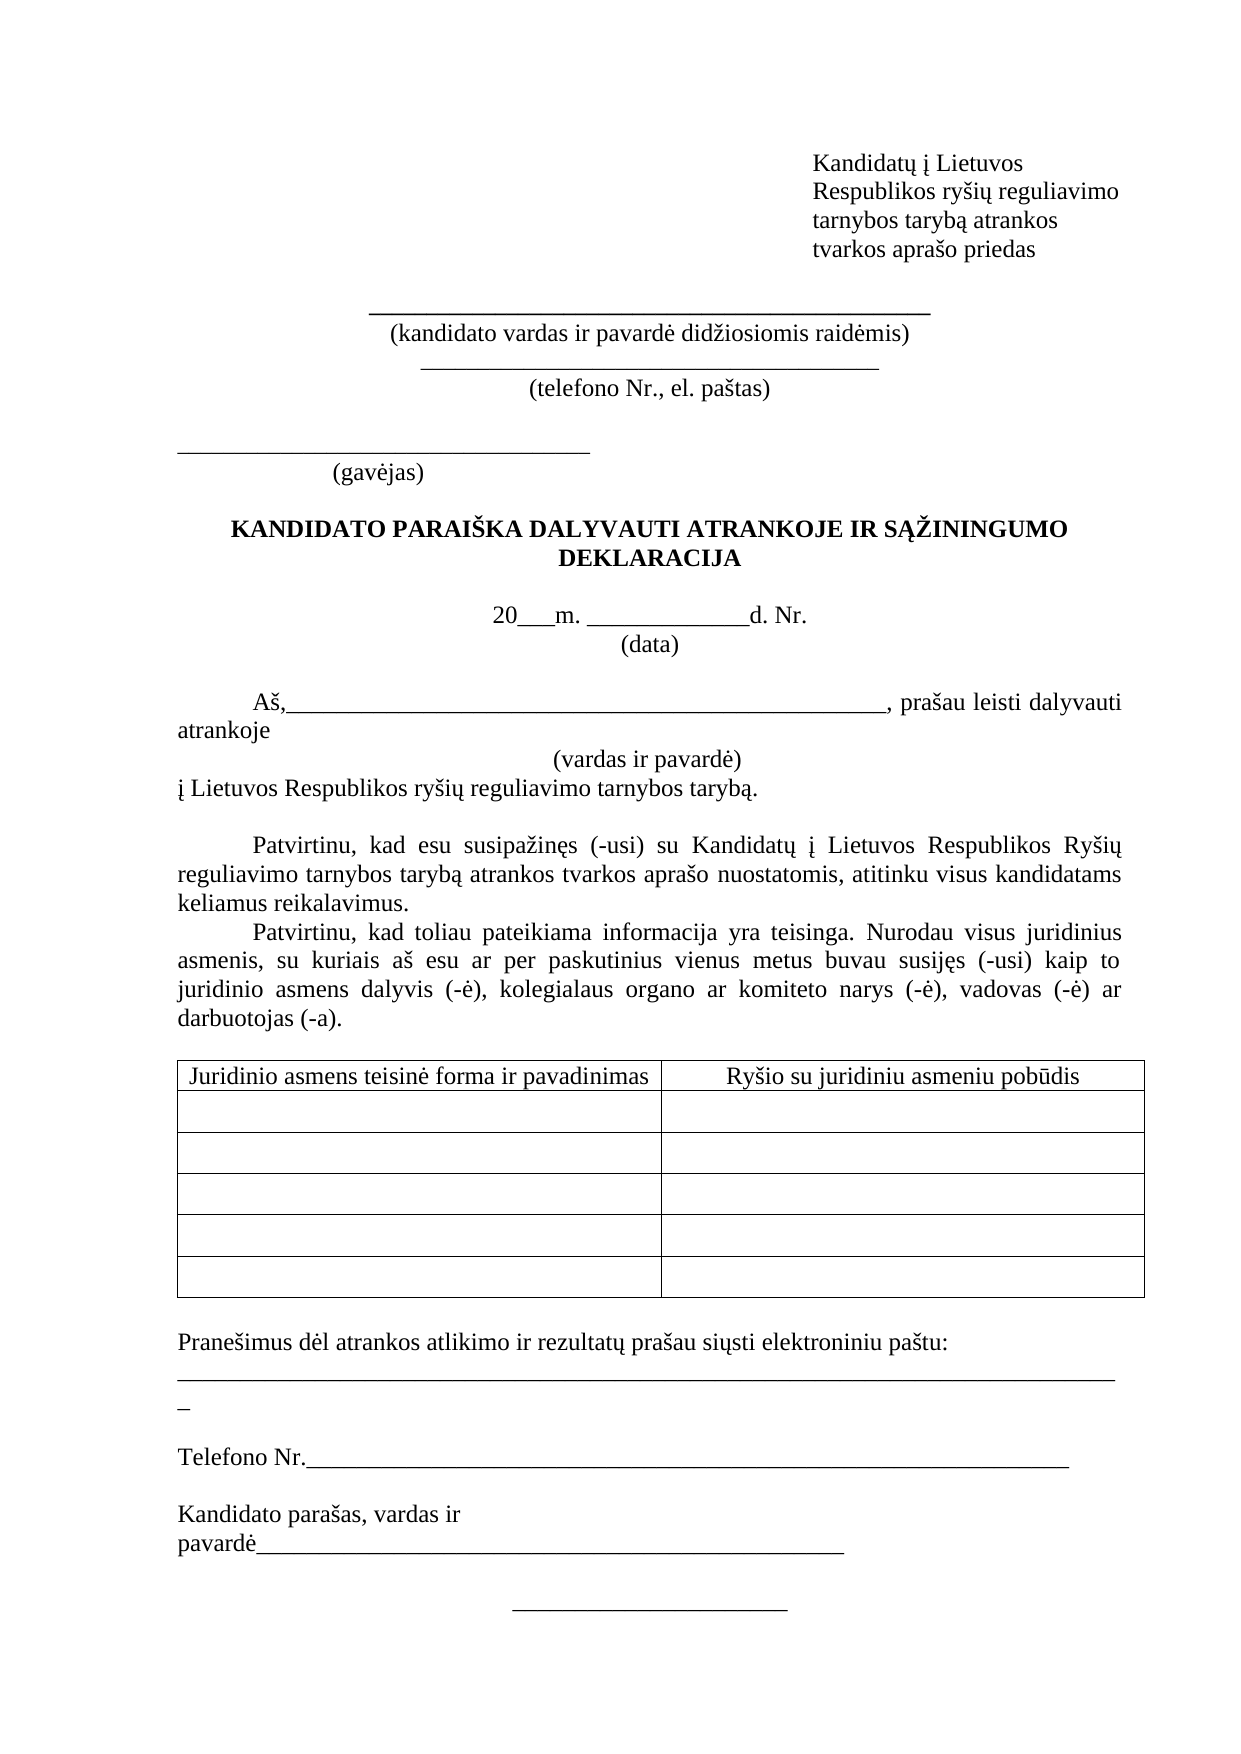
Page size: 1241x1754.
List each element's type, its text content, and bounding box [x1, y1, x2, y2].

text Kandidatų į Lietuvos Respublikos ryšių reguliavimo tarnybos tarybą atrankos tvarkos aprašo priedas [812, 148, 1122, 263]
text ______________________ [177, 1586, 1122, 1614]
text Kandidato parašas, vardas ir pavardė_______________________________________________ [177, 1499, 1122, 1557]
text ________________________________________ [177, 346, 1122, 373]
text (data) [177, 629, 1122, 658]
text Pranešimus dėl atrankos atlikimo ir rezultatų prašau siųsti elektroniniu paštu: [177, 1327, 1122, 1356]
table_cell [662, 1174, 1144, 1214]
table_cell [178, 1174, 661, 1214]
text (gavėjas) [177, 457, 1122, 485]
text Patvirtinu, kad esu susipažinęs (-usi) su Kandidatų į Lietuvos Respublikos Ryšių reguliavimo tarnybos tarybą atrankos tvarkos aprašo nuostatomis, atitinku visus kandidatams keliamus reikalavimus. [177, 830, 1122, 917]
text į Lietuvos Respublikos ryšių reguliavimo tarnybos tarybą. [177, 773, 1122, 802]
table_header Ryšio su juridiniu asmeniu pobūdis [662, 1061, 1144, 1090]
text Telefono Nr._____________________________________________________________ [177, 1442, 1122, 1471]
text _________________________________________________ [177, 291, 1122, 318]
text Patvirtinu, kad toliau pateikiama informacija yra teisinga. Nurodau visus juridinius asmenis, su kuriais aš esu ar per paskutinius vienus metus buvau susijęs (-usi) kaip to juridinio asmens dalyvis (-ė), kolegialaus organo ar komiteto narys (-ė), vadovas (-ė) ar darbuotojas (-a). [177, 917, 1122, 1032]
table_cell [178, 1257, 661, 1297]
text (vardas ir pavardė) [177, 744, 1122, 773]
table_cell [178, 1133, 661, 1173]
text ____________________________________ [177, 430, 1122, 457]
text (telefono Nr., el. paštas) [177, 373, 1122, 402]
text (kandidato vardas ir pavardė didžiosiomis raidėmis) [177, 318, 1122, 346]
table_cell [662, 1257, 1144, 1297]
text ____________________________________________________________________________ [177, 1356, 1122, 1413]
table_cell [178, 1091, 661, 1132]
table_cell [178, 1215, 661, 1256]
text Aš,________________________________________________, prašau leisti dalyvauti atrankoje [177, 687, 1122, 744]
text KANDIDATO PARAIŠKA DALYVAUTI ATRANKOJE IR SĄŽININGUMO DEKLARACIJA [177, 514, 1122, 572]
table_cell [662, 1215, 1144, 1256]
text 20___m. _____________d. Nr. [177, 600, 1122, 629]
table_cell [662, 1091, 1144, 1132]
table_header Juridinio asmens teisinė forma ir pavadinimas [178, 1061, 661, 1090]
table_cell [662, 1133, 1144, 1173]
